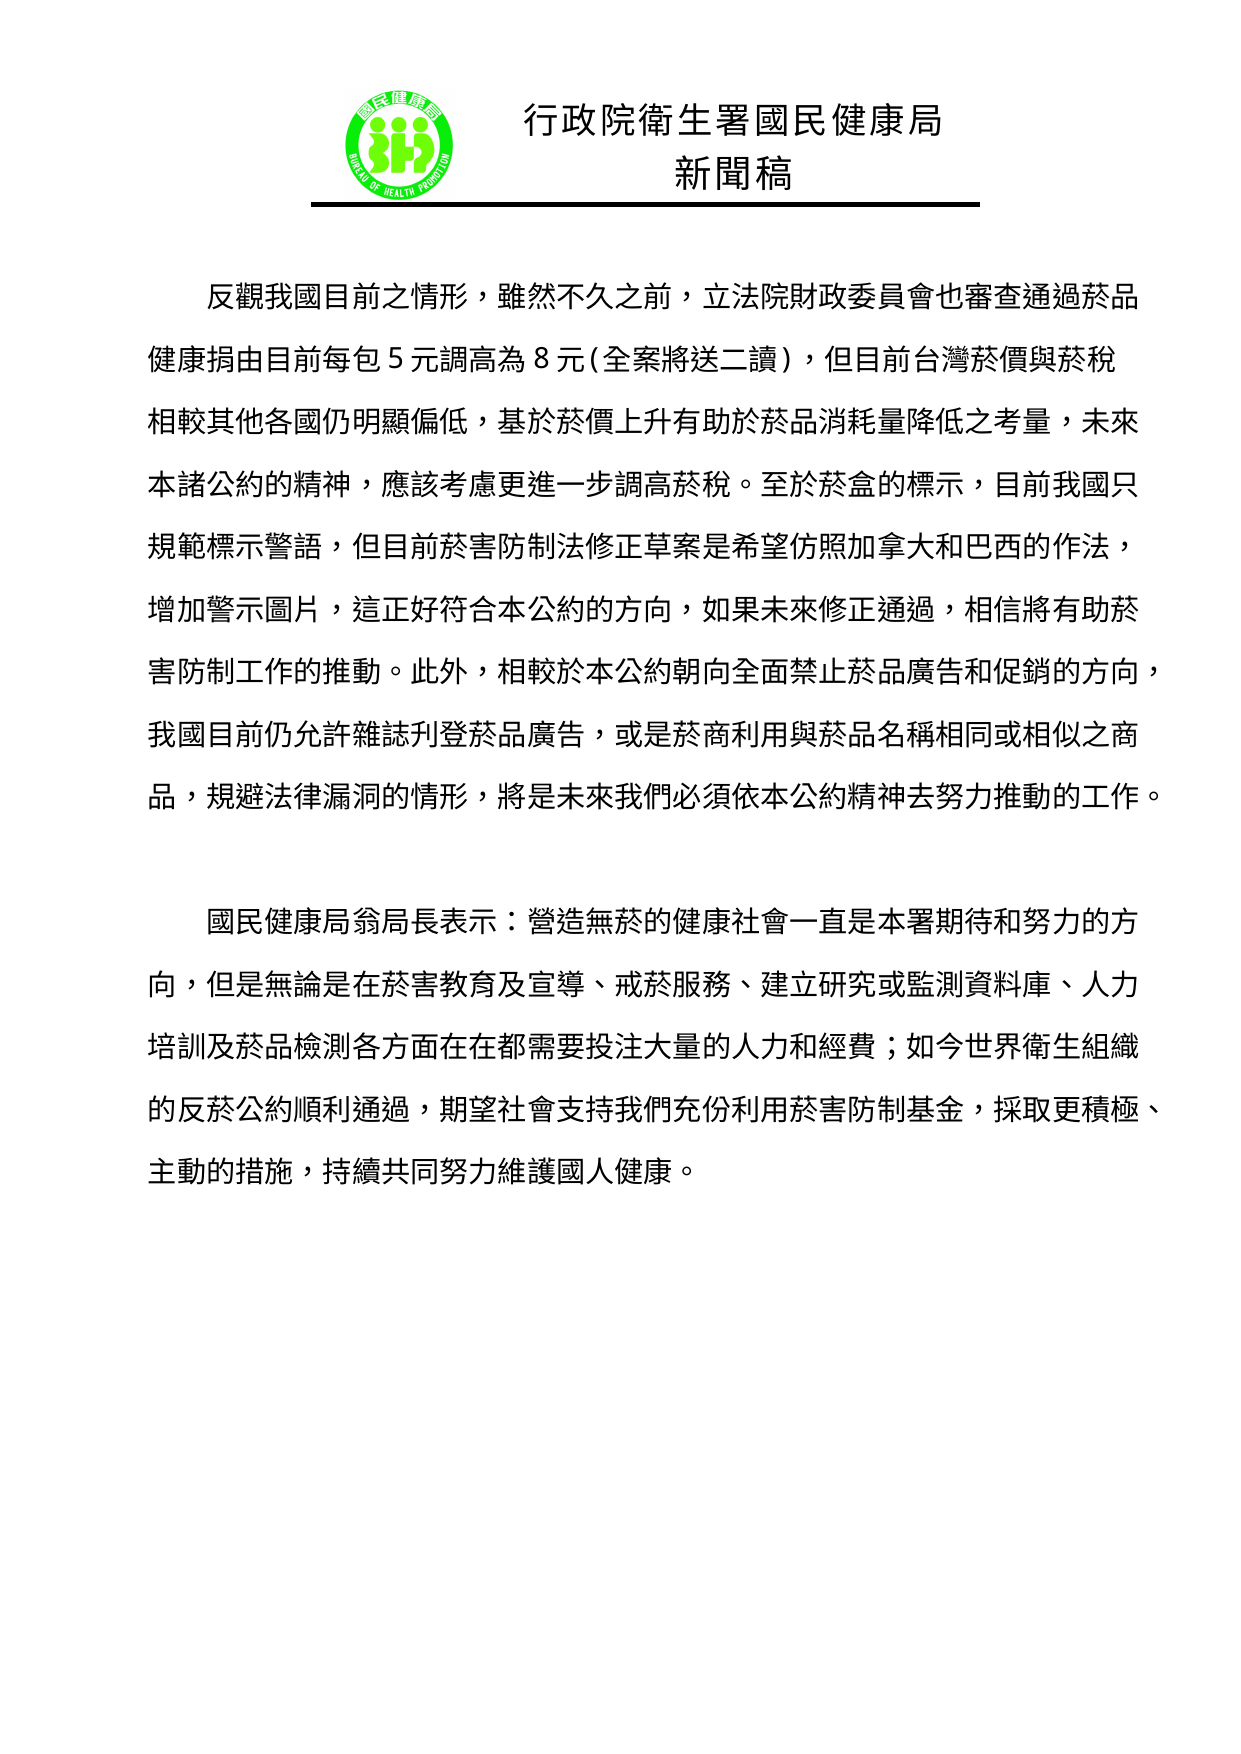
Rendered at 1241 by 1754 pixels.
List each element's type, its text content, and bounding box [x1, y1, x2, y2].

text 國民健康局翁局長表示：營造無菸的健康社會一直是本署期待和努力的方向，但是無論是在菸害教育及宣導、戒菸服務、建立研究或監測資料庫、人力培訓及菸品檢測各方面在在都需要投注大量的人力和經費；如今世界衛生組織的反菸公約順利通過，期望社會支持我們充份利用菸害防制基金，採取更積極、主動的措施，持續共同努力維護國人健康。 [148, 878, 1144, 1191]
text 反觀我國目前之情形，雖然不久之前，立法院財政委員會也審查通過菸品健康捐由目前每包5元調高為8元(全案將送二讀)，但目前台灣菸價與菸稅相較其他各國仍明顯偏低，基於菸價上升有助於菸品消耗量降低之考量，未來本諸公約的精神，應該考慮更進一步調高菸稅。至於菸盒的標示，目前我國只規範標示警語，但目前菸害防制法修正草案是希望仿照加拿大和巴西的作法，增加警示圖片，這正好符合本公約的方向，如果未來修正通過，相信將有助菸害防制工作的推動。此外，相較於本公約朝向全面禁止菸品廣告和促銷的方向，我國目前仍允許雜誌刋登菸品廣告，或是菸商利用與菸品名稱相同或相似之商品，規避法律漏洞的情形，將是未來我們必須依本公約精神去努力推動的工作。 [148, 253, 1144, 816]
